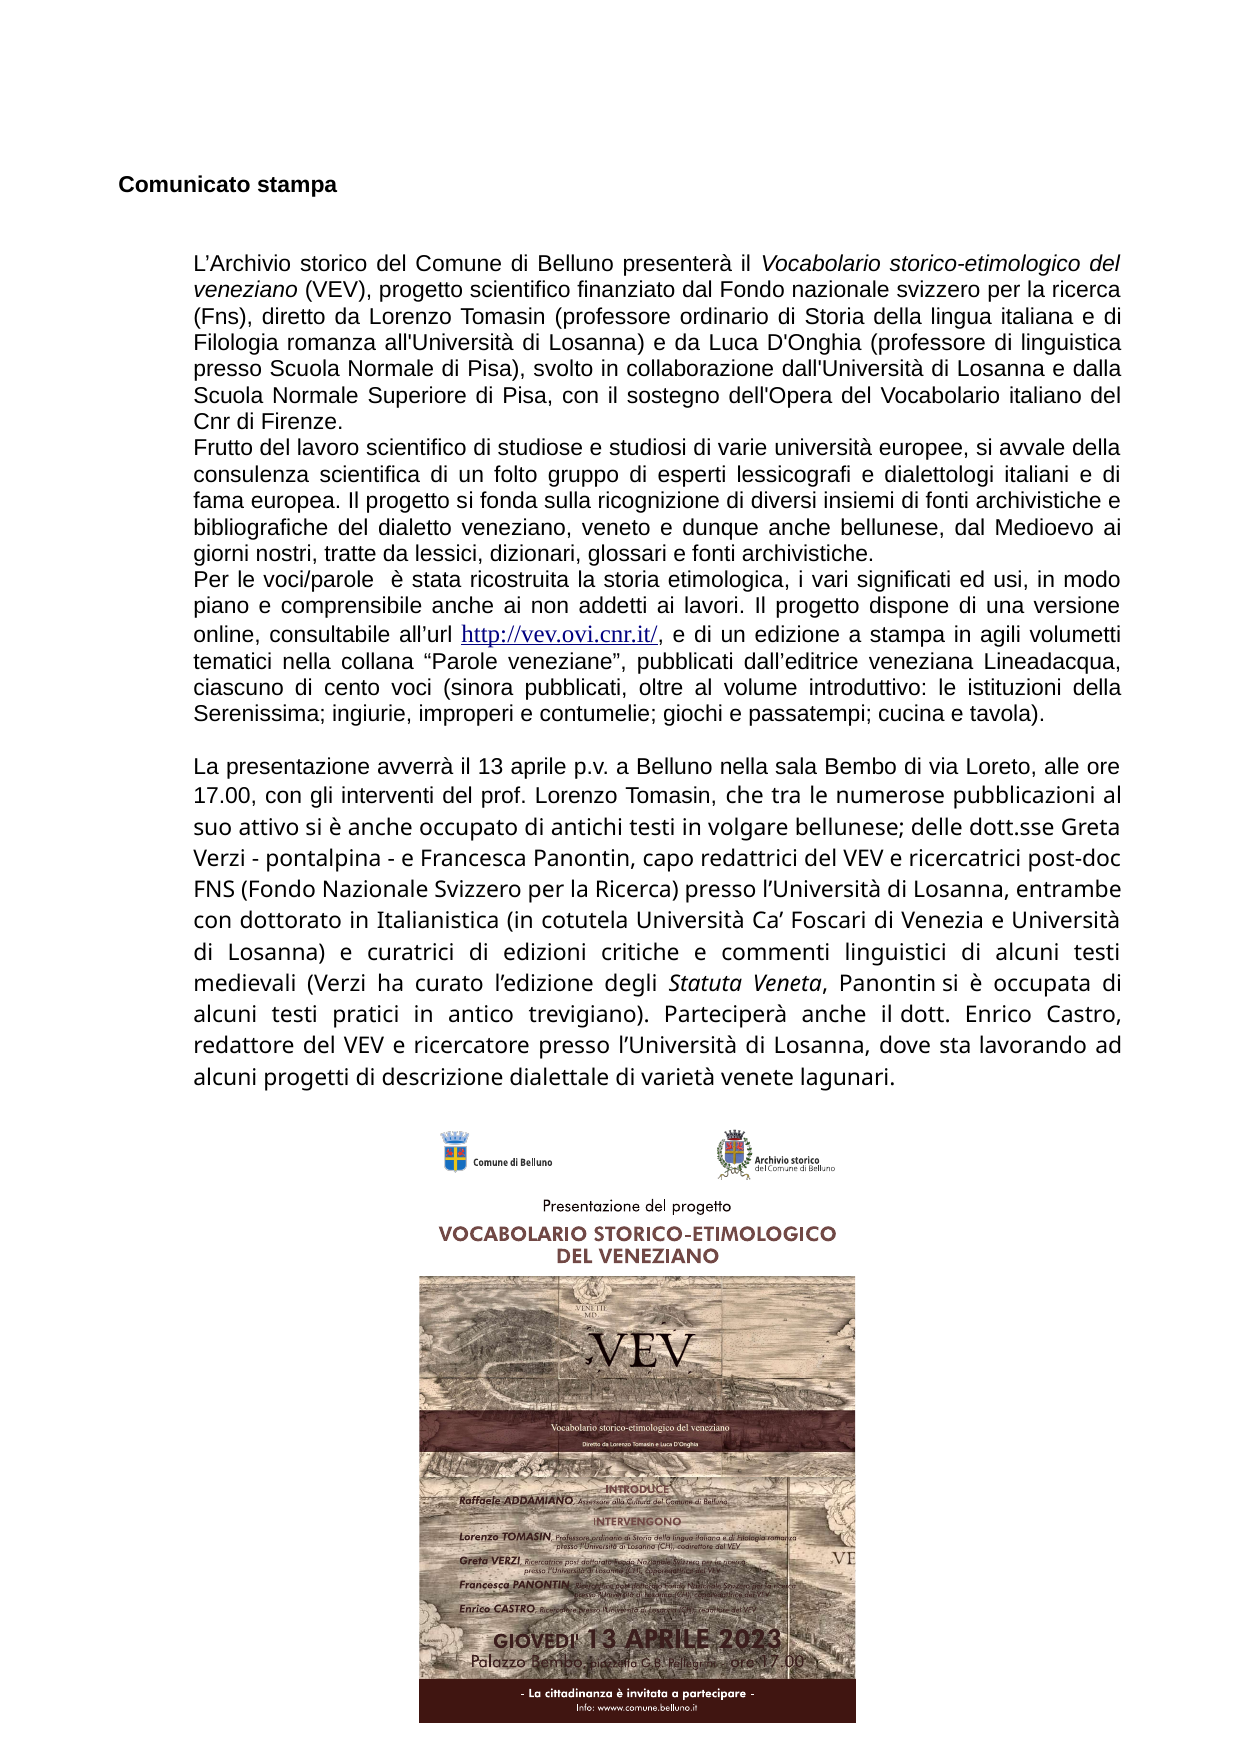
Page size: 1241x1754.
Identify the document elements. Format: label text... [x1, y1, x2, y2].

list La presentazione avverrà il 13 aprile p.v. a Belluno nella sala Bembo di via Loreto, alle ore 17.00, con gli interventi del prof. Lorenzo Tomasin, che tra le numerose pubblicazioni al suo attivo si è anche occupato di antichi testi in volgare bellunese; delle dott.sse Greta Verzi - pontalpina - e Francesca Panontin, capo redattrici del VEV e ricercatrici post-doc FNS (Fondo Nazionale Svizzero per la Ricerca) presso l’Università di Losanna, entrambe con dottorato in Italianistica (in cotutela Università Ca’ Foscari di Venezia e Università di Losanna) e curatrici di edizioni critiche e commenti linguistici di alcuni testi medievali (Verzi ha curato l’edizione degli Statuta Veneta, Panontin si è occupata di alcuni testi pratici in antico trevigiano). Parteciperà anche il dott. Enrico Castro, redattore del VEV e ricercatore presso l’Università di Losanna, dove sta lavorando ad alcuni progetti di descrizione dialettale di varietà venete lagunari. [156, 753, 1122, 1092]
list Per le voci/parole è stata ricostruita la storia etimologica, i vari significati ed usi, in modo piano e comprensibile anche ai non addetti ai lavori. Il progetto dispone di una versione online, consultabile all’url http://vev.ovi.cnr.it/, e di un edizione a stampa in agili volumetti tematici nella collana “Parole veneziane”, pubblicati dall’editrice veneziana Lineadacqua, ciascuno di cento voci (sinora pubblicati, oltre al volume introduttivo: le istituzioni della Serenissima; ingiurie, improperi e contumelie; giochi e passatempi; cucina e tavola). [156, 566, 1122, 727]
list Frutto del lavoro scientifico di studiose e studiosi di varie università europee, si avvale della consulenza scientifica di un folto gruppo di esperti lessicografi e dialettologi italiani e di fama europea. Il progetto si fonda sulla ricognizione di diversi insiemi di fonti archivistiche e bibliografiche del dialetto veneziano, veneto e dunque anche bellunese, dal Medioevo ai giorni nostri, tratte da lessici, dizionari, glossari e fonti archivistiche. [156, 434, 1122, 566]
text Comunicato stampa [118, 171, 1122, 197]
list L’Archivio storico del Comune di Belluno presenterà il Vocabolario storico-etimologico del veneziano (VEV), progetto scientifico finanziato dal Fondo nazionale svizzero per la ricerca (Fns), diretto da Lorenzo Tomasin (professore ordinario di Storia della lingua italiana e di Filologia romanza all'Università di Losanna) e da Luca D'Onghia (professore di linguistica presso Scuola Normale di Pisa), svolto in collaborazione dall'Università di Losanna e dalla Scuola Normale Superiore di Pisa, con il sostegno dell'Opera del Vocabolario italiano del Cnr di Firenze. [156, 250, 1122, 434]
